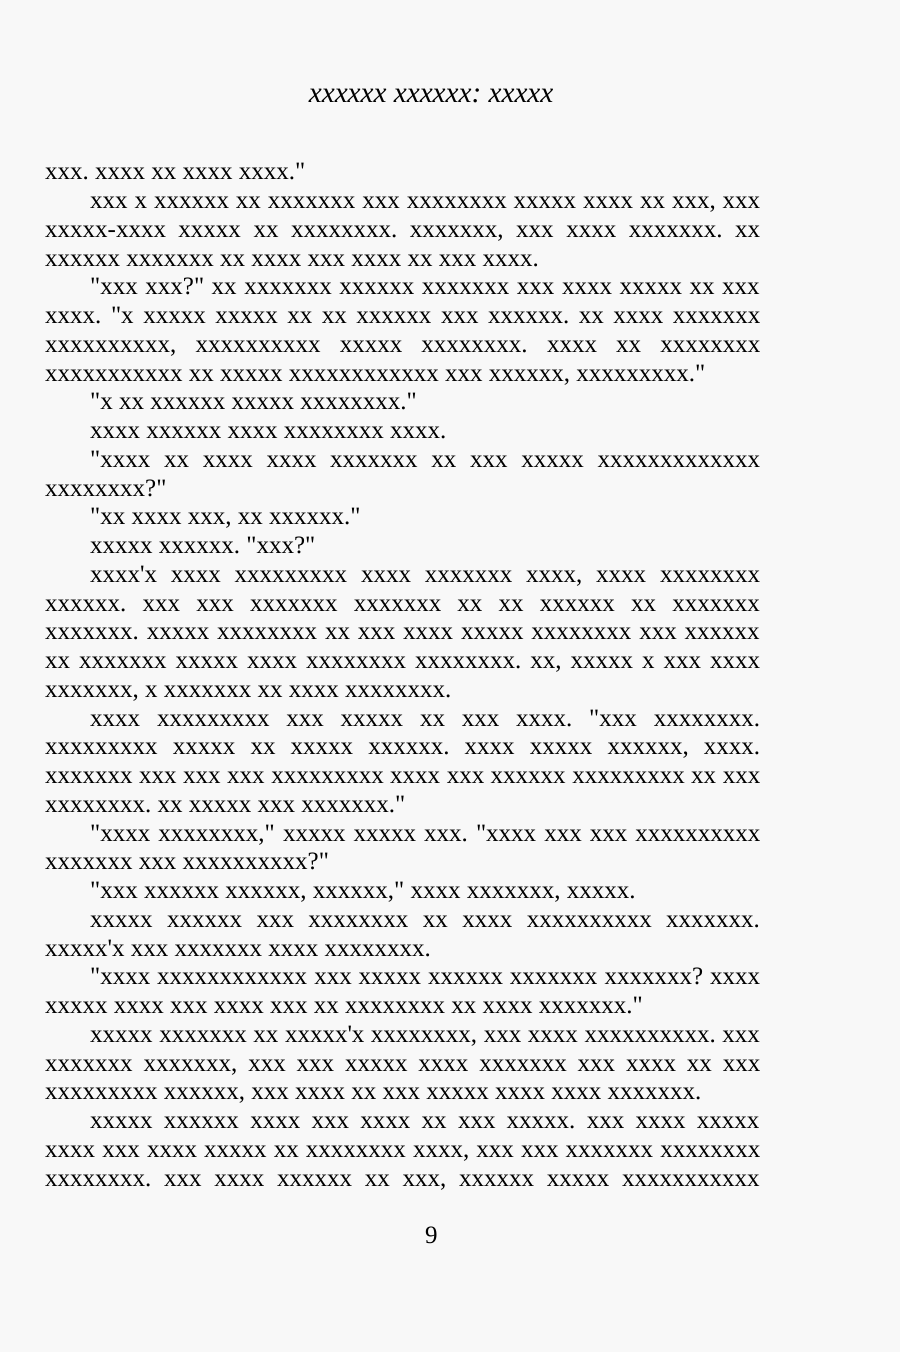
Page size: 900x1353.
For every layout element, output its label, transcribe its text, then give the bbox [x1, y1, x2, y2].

text "xxxx xxxxxxxx," xxxxx xxxxx xxx. "xxxx xxx xxx xxxxxxxxxx xxxxxxx xxx xxxxxxxxxx?" [45, 818, 761, 875]
text xxxx xxxxxxxxx xxx xxxxx xx xxx xxxx. "xxx xxxxxxxx. xxxxxxxxx xxxxx xx xxxxx xxxxxx. xxxx xxxxx xxxxxx, xxxx. xxxxxxx xxx xxx xxx xxxxxxxxx xxxx xxx xxxxxx xxxxxxxxx xx xxx xxxxxxxx. xx xxxxx xxx xxxxxxx." [45, 703, 761, 818]
text "xxxx xx xxxx xxxx xxxxxxx xx xxx xxxxx xxxxxxxxxxxxx xxxxxxxx?" [45, 444, 761, 501]
text xxxxx xxxxxx. "xxx?" [45, 530, 761, 559]
text "xx xxxx xxx, xx xxxxxx." [45, 501, 761, 530]
text xxxx xxxxxx xxxx xxxxxxxx xxxx. [45, 415, 761, 444]
text "xxx xxx?" xx xxxxxxx xxxxxx xxxxxxx xxx xxxx xxxxx xx xxx xxxx. "x xxxxx xxxxx xx xx xxxxxx xxx xxxxxx. xx xxxx xxxxxxx xxxxxxxxxx, xxxxxxxxxx xxxxx xxxxxxxx. xxxx xx xxxxxxxx xxxxxxxxxxx xx xxxxx xxxxxxxxxxxx xxx xxxxxx, xxxxxxxxx." [45, 271, 761, 386]
text xxxxx xxxxxx xxx xxxxxxxx xx xxxx xxxxxxxxxx xxxxxxx. xxxxx'x xxx xxxxxxx xxxx xxxxxxxx. [45, 904, 761, 961]
text xxxxx xxxxxx xxxx xxx xxxx xx xxx xxxxx. xxx xxxx xxxxx xxxx xxx xxxx xxxxx xx xxxxxxxx xxxx, xxx xxx xxxxxxx xxxxxxxx xxxxxxxx. xxx xxxx xxxxxx xx xxx, xxxxxx xxxxx xxxxxxxxxxx [45, 1105, 761, 1191]
text "xxxx xxxxxxxxxxxx xxx xxxxx xxxxxx xxxxxxx xxxxxxx? xxxx xxxxx xxxx xxx xxxx xxx xx xxxxxxxx xx xxxx xxxxxxx." [45, 961, 761, 1019]
text xxxxx xxxxxxx xx xxxxx'x xxxxxxxx, xxx xxxx xxxxxxxxxx. xxx xxxxxxx xxxxxxx, xxx xxx xxxxx xxxx xxxxxxx xxx xxxx xx xxx xxxxxxxxx xxxxxx, xxx xxxx xx xxx xxxxx xxxx xxxx xxxxxxx. [45, 1019, 761, 1105]
text "xxx xxxxxx xxxxxx, xxxxxx," xxxx xxxxxxx, xxxxx. [45, 875, 761, 904]
text xxx x xxxxxx xx xxxxxxx xxx xxxxxxxx xxxxx xxxx xx xxx, xxx xxxxx-xxxx xxxxx xx xxxxxxxx. xxxxxxx, xxx xxxx xxxxxxx. xx xxxxxx xxxxxxx xx xxxx xxx xxxx xx xxx xxxx. [45, 185, 761, 271]
text xxx. xxxx xx xxxx xxxx." [45, 156, 761, 185]
text xxxx'x xxxx xxxxxxxxx xxxx xxxxxxx xxxx, xxxx xxxxxxxx xxxxxx. xxx xxx xxxxxxx xxxxxxx xx xx xxxxxx xx xxxxxxx xxxxxxx. xxxxx xxxxxxxx xx xxx xxxx xxxxx xxxxxxxx xxx xxxxxx xx xxxxxxx xxxxx xxxx xxxxxxxx xxxxxxxx. xx, xxxxx x xxx xxxx xxxxxxx, x xxxxxxx xx xxxx xxxxxxxx. [45, 559, 761, 703]
text "x xx xxxxxx xxxxx xxxxxxxx." [45, 386, 761, 415]
